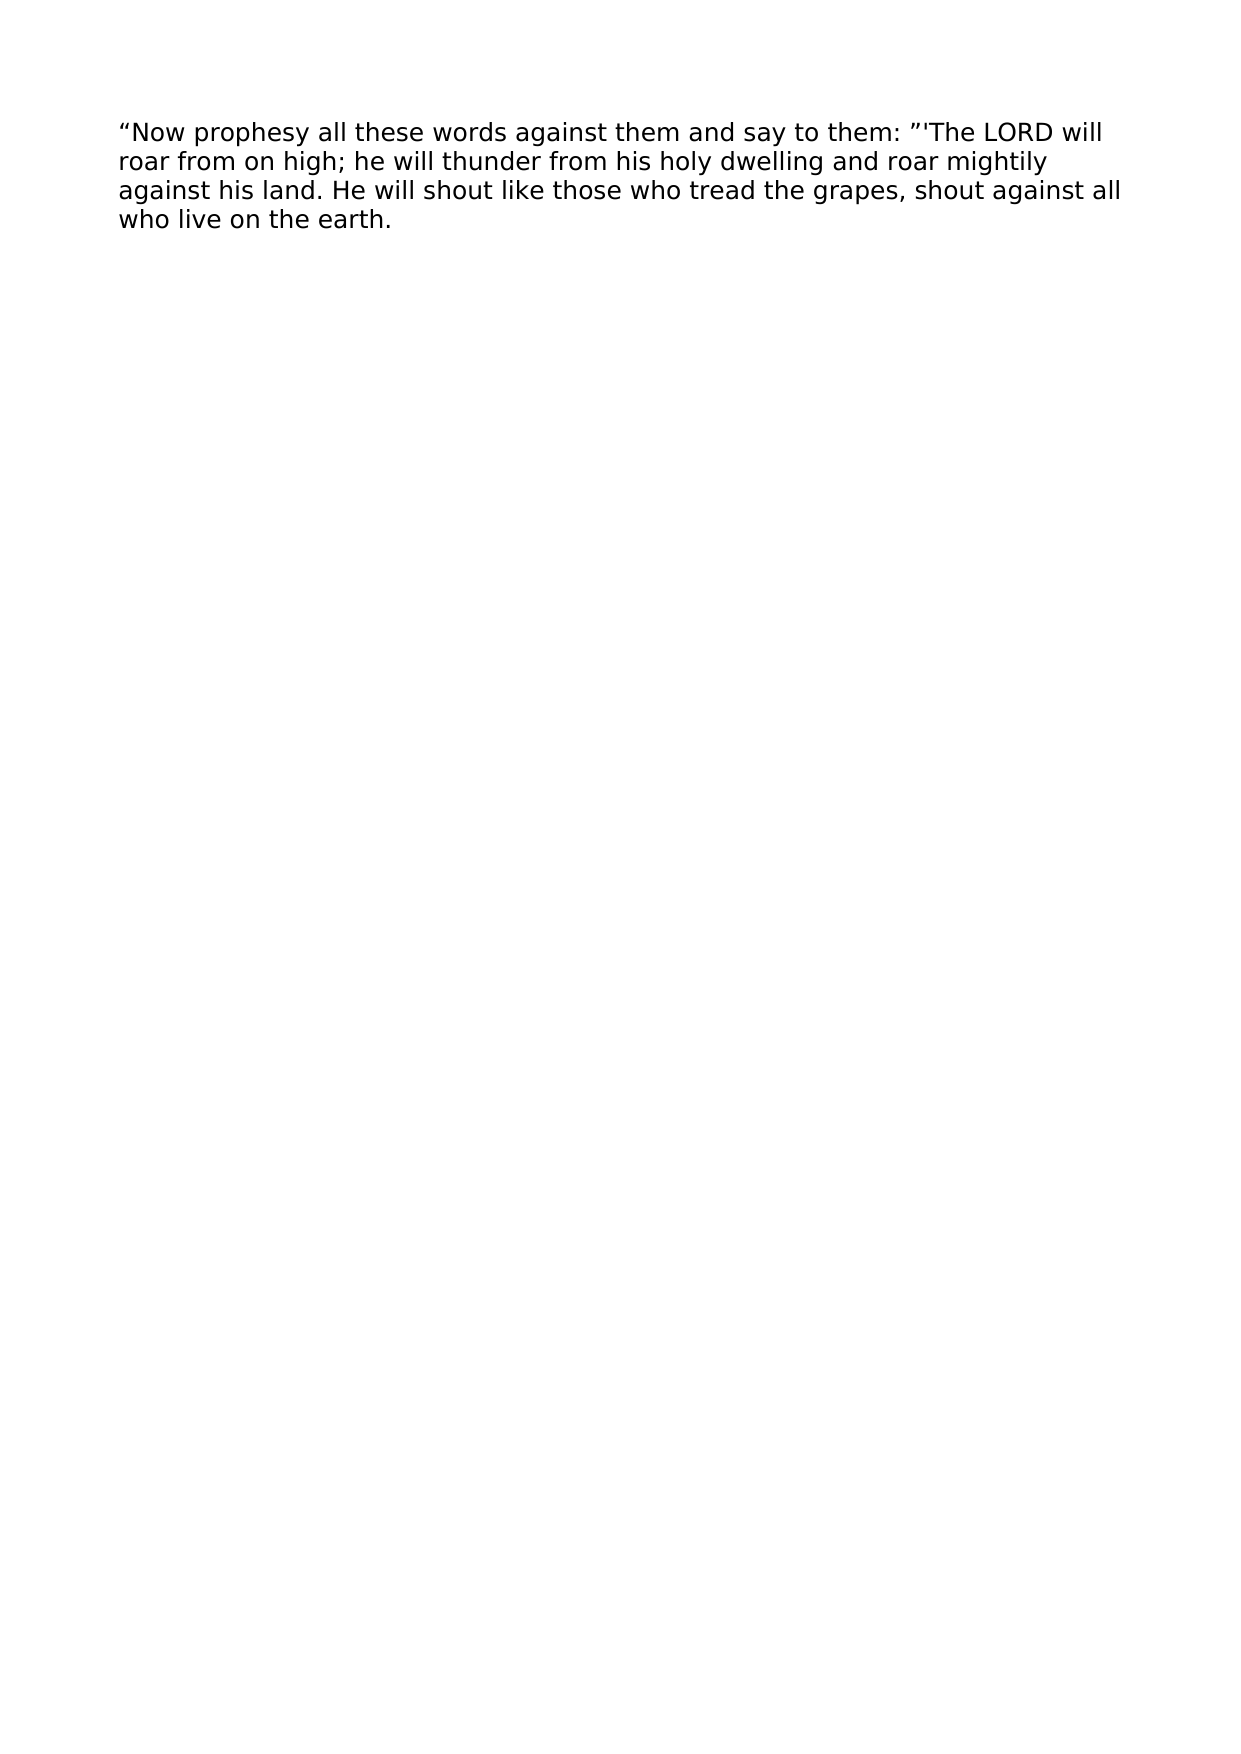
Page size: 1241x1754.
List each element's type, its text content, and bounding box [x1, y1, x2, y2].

text “Now prophesy all these words against them and say to them: ”'The LORD will roar from on high; he will thunder from his holy dwelling and roar mightily against his land. He will shout like those who tread the grapes, shout against all who live on the earth. [118, 118, 1122, 235]
